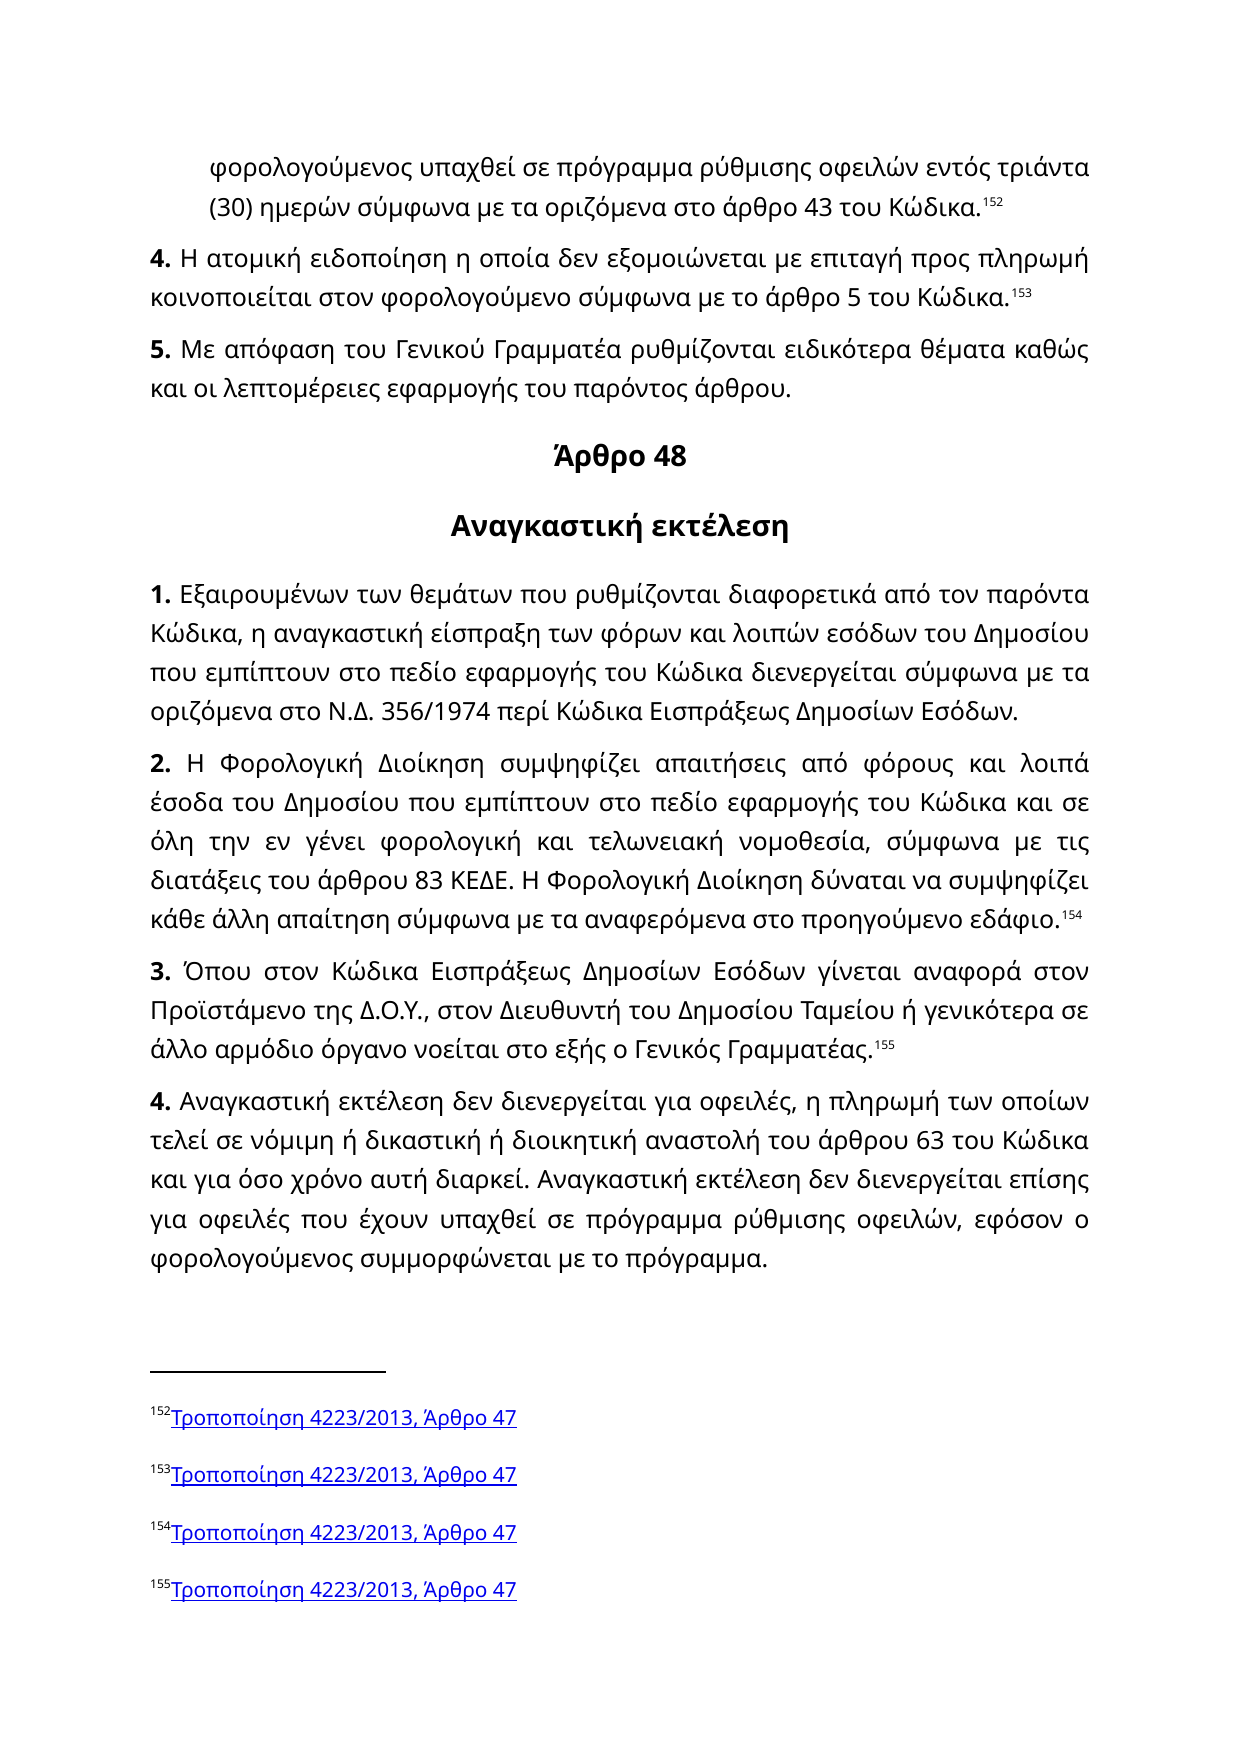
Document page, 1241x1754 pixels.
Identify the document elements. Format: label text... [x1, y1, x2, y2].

text Τροποποίηση 4223/2013, Άρθρο 47 [150, 1460, 1090, 1489]
text Τροποποίηση 4223/2013, Άρθρο 47 [150, 1518, 1090, 1546]
text 3. Όπου στον Κώδικα Εισπράξεως Δημοσίων Εσόδων γίνεται αναφορά στον Προϊστάμενο της Δ.Ο.Υ., στον Διευθυντή του Δημοσίου Ταμείου ή γενικότερα σε άλλο αρμόδιο όργανο νοείται στο εξής ο Γενικός Γραμματέας. [150, 954, 1090, 1066]
text 5. Με απόφαση του Γενικού Γραμματέα ρυθμίζονται ειδικότερα θέματα καθώς και οι λεπτομέρειες εφαρμογής του παρόντος άρθρου. [150, 332, 1090, 405]
text 4. Η ατομική ειδοποίηση η οποία δεν εξομοιώνεται με επιταγή προς πληρωμή κοινοποιείται στον φορολογούμενο σύμφωνα με το άρθρο 5 του Κώδικα. [150, 241, 1090, 314]
text Τροποποίηση 4223/2013, Άρθρο 47 [150, 1403, 1090, 1431]
subtitle Άρθρο 48 [150, 435, 1090, 475]
text 1. Εξαιρουμένων των θεμάτων που ρυθμίζονται διαφορετικά από τον παρόντα Κώδικα, η αναγκαστική είσπραξη των φόρων και λοιπών εσόδων του Δημοσίου που εμπίπτουν στο πεδίο εφαρμογής του Κώδικα διενεργείται σύμφωνα με τα οριζόμενα στο Ν.Δ. 356/1974 περί Κώδικα Εισπράξεως Δημοσίων Εσόδων. [150, 576, 1090, 728]
list φορολογούμενος υπαχθεί σε πρόγραμμα ρύθμισης οφειλών εντός τριάντα (30) ημερών σύμφωνα με τα οριζόμενα στο άρθρο 43 του Κώδικα. [150, 150, 1090, 223]
text 4. Αναγκαστική εκτέλεση δεν διενεργείται για οφειλές, η πληρωμή των οποίων τελεί σε νόμιμη ή δικαστική ή διοικητική αναστολή του άρθρου 63 του Κώδικα και για όσο χρόνο αυτή διαρκεί. Αναγκαστική εκτέλεση δεν διενεργείται επίσης για οφειλές που έχουν υπαχθεί σε πρόγραμμα ρύθμισης οφειλών, εφόσον ο φορολογούμενος συμμορφώνεται με το πρόγραμμα. [150, 1084, 1090, 1274]
text Τροποποίηση 4223/2013, Άρθρο 47 [150, 1576, 1090, 1604]
subtitle Αναγκαστική εκτέλεση [150, 506, 1090, 545]
text 2. Η Φορολογική Διοίκηση συμψηφίζει απαιτήσεις από φόρους και λοιπά έσοδα του Δημοσίου που εμπίπτουν στο πεδίο εφαρμογής του Κώδικα και σε όλη την εν γένει φορολογική και τελωνειακή νομοθεσία, σύμφωνα με τις διατάξεις του άρθρου 83 ΚΕΔΕ. Η Φορολογική Διοίκηση δύναται να συμψηφίζει κάθε άλλη απαίτηση σύμφωνα με τα αναφερόμενα στο προηγούμενο εδάφιο. [150, 745, 1090, 936]
